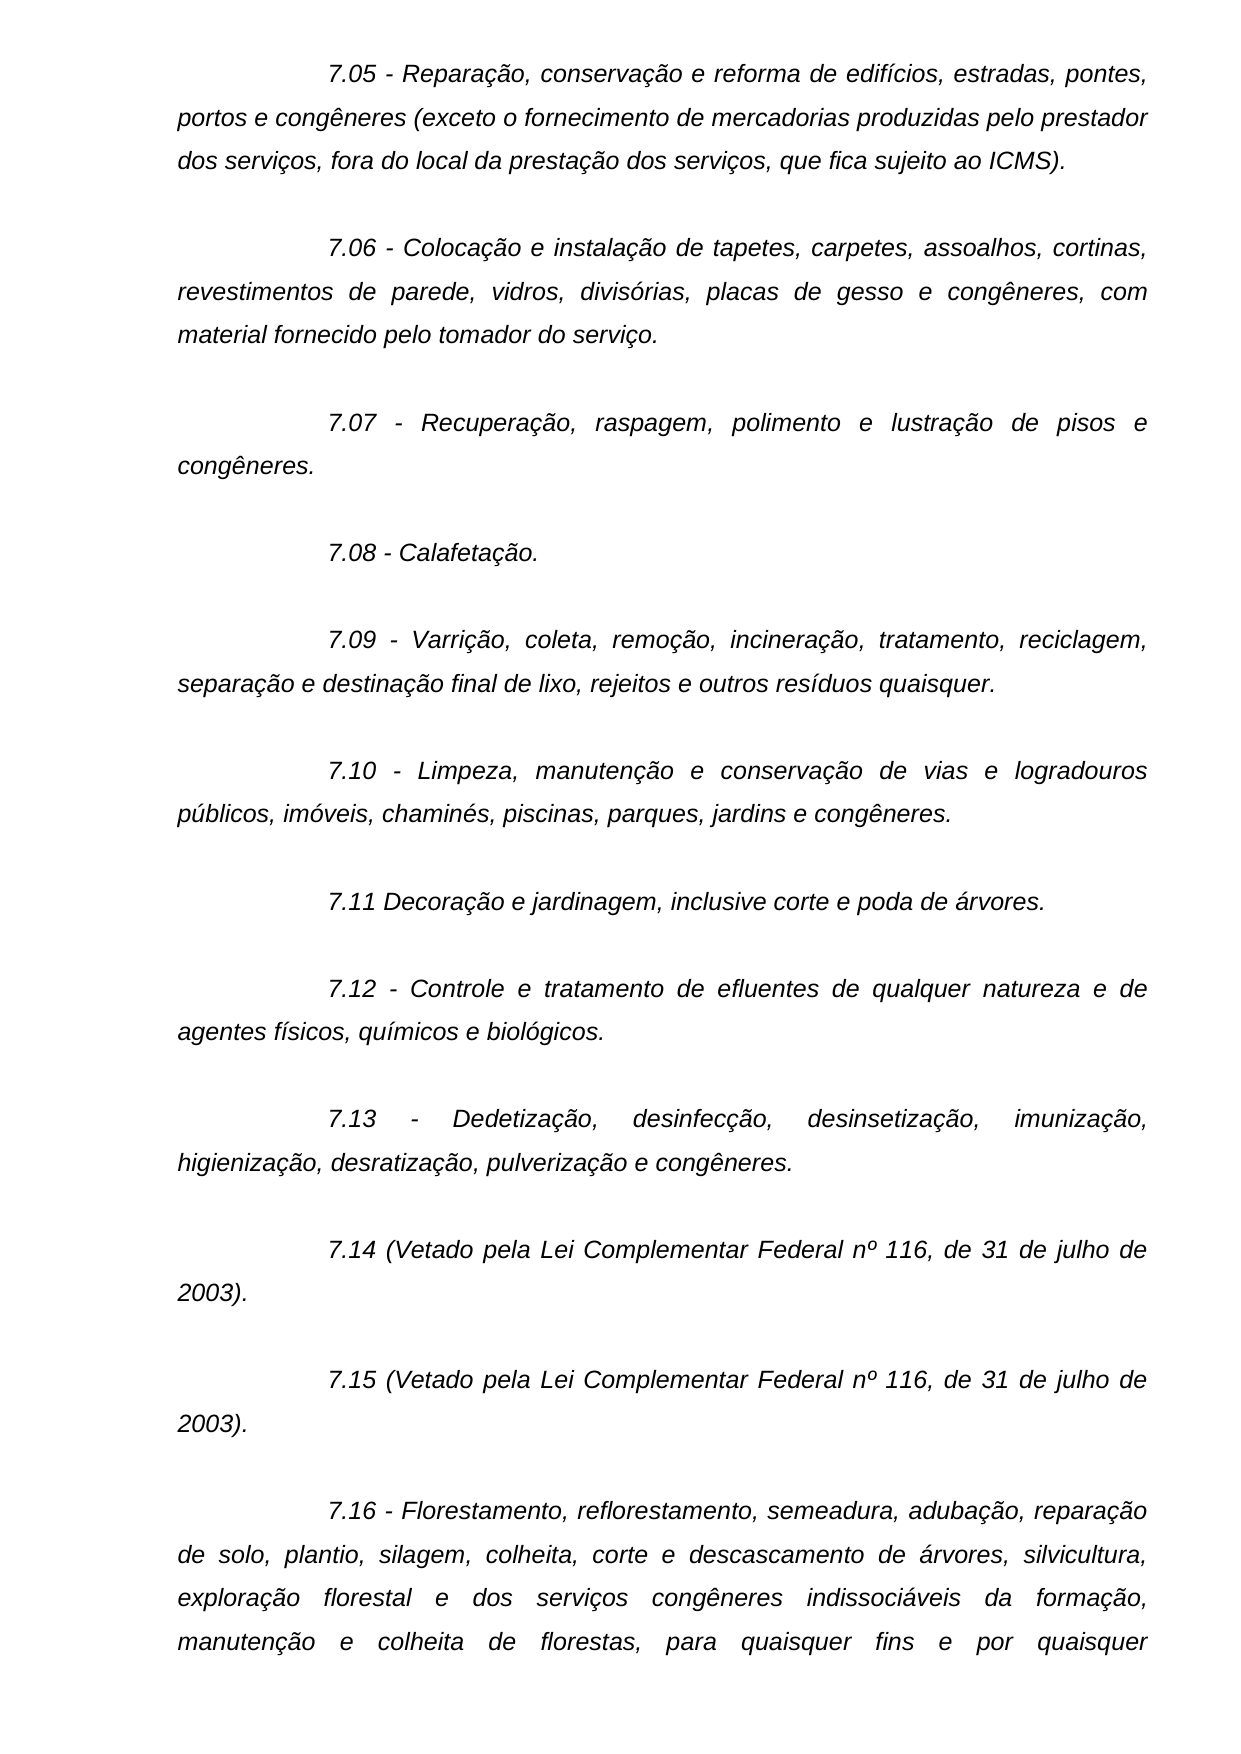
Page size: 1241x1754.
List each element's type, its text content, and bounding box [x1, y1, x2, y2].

text 7.06 - Colocação e instalação de tapetes, carpetes, assoalhos, cortinas, revestimentos de parede, vidros, divisórias, placas de gesso e congêneres, com material fornecido pelo tomador do serviço. [177, 233, 1152, 349]
text 7.13 - Dedetização, desinfecção, desinsetização, imunização, higienização, desratização, pulverização e congêneres. [177, 1104, 1152, 1177]
text 7.15 (Vetado pela Lei Complementar Federal nº 116, de 31 de julho de 2003). [177, 1365, 1152, 1438]
text 7.14 (Vetado pela Lei Complementar Federal nº 116, de 31 de julho de 2003). [177, 1235, 1152, 1307]
text 7.09 - Varrição, coleta, remoção, incineração, tratamento, reciclagem, separação e destinação final de lixo, rejeitos e outros resíduos quaisquer. [177, 625, 1152, 698]
text 7.10 - Limpeza, manutenção e conservação de vias e logradouros públicos, imóveis, chaminés, piscinas, parques, jardins e congêneres. [177, 756, 1152, 828]
text 7.12 - Controle e tratamento de efluentes de qualquer natureza e de agentes físicos, químicos e biológicos. [177, 973, 1152, 1046]
text 7.08 - Calafetação. [177, 538, 1152, 567]
text 7.05 - Reparação, conservação e reforma de edifícios, estradas, pontes, portos e congêneres (exceto o fornecimento de mercadorias produzidas pelo prestador dos serviços, fora do local da prestação dos serviços, que fica sujeito ao ICMS). [177, 59, 1152, 175]
text 7.07 - Recuperação, raspagem, polimento e lustração de pisos e congêneres. [177, 407, 1152, 480]
text 7.11 Decoração e jardinagem, inclusive corte e poda de árvores. [177, 886, 1152, 915]
text 7.16 - Florestamento, reflorestamento, semeadura, adubação, reparação de solo, plantio, silagem, colheita, corte e descascamento de árvores, silvicultura, exploração florestal e dos serviços congêneres indissociáveis da formação, manutenção e colheita de florestas, para quaisquer fins e por quaisquer [177, 1496, 1152, 1656]
